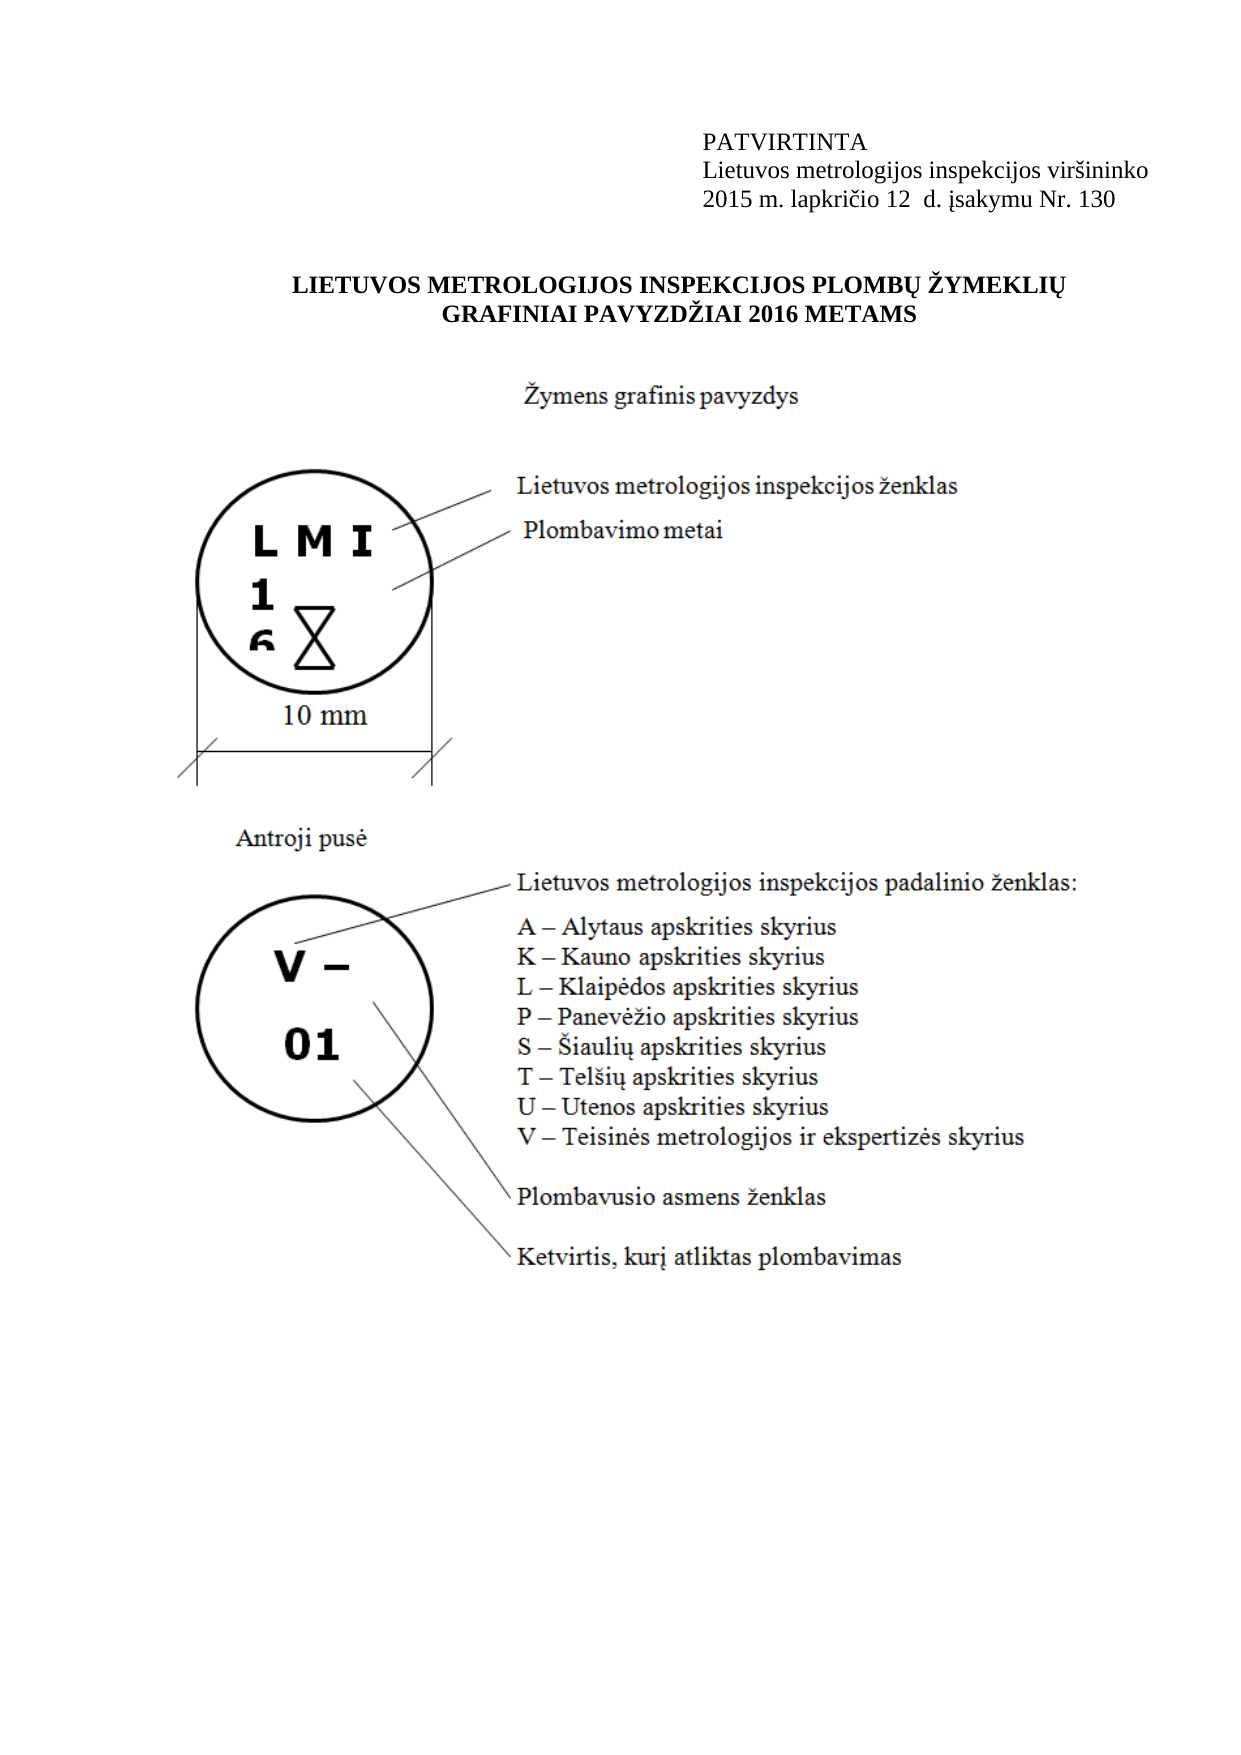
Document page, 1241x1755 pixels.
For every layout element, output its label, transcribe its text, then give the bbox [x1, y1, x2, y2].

text 2015 m. lapkričio 12 d. įsakymu Nr. 130 [177, 184, 1181, 213]
text LIETUVOS METROLOGIJOS INSPEKCIJOS PLOMBŲ ŽYMEKLIŲ [177, 270, 1181, 299]
text Lietuvos metrologijos inspekcijos viršininko [177, 155, 1181, 184]
text GRAFINIAI PAVYZDŽIAI 2016 METAMS [177, 299, 1181, 328]
text PATVIRTINTA [627, 127, 1181, 155]
